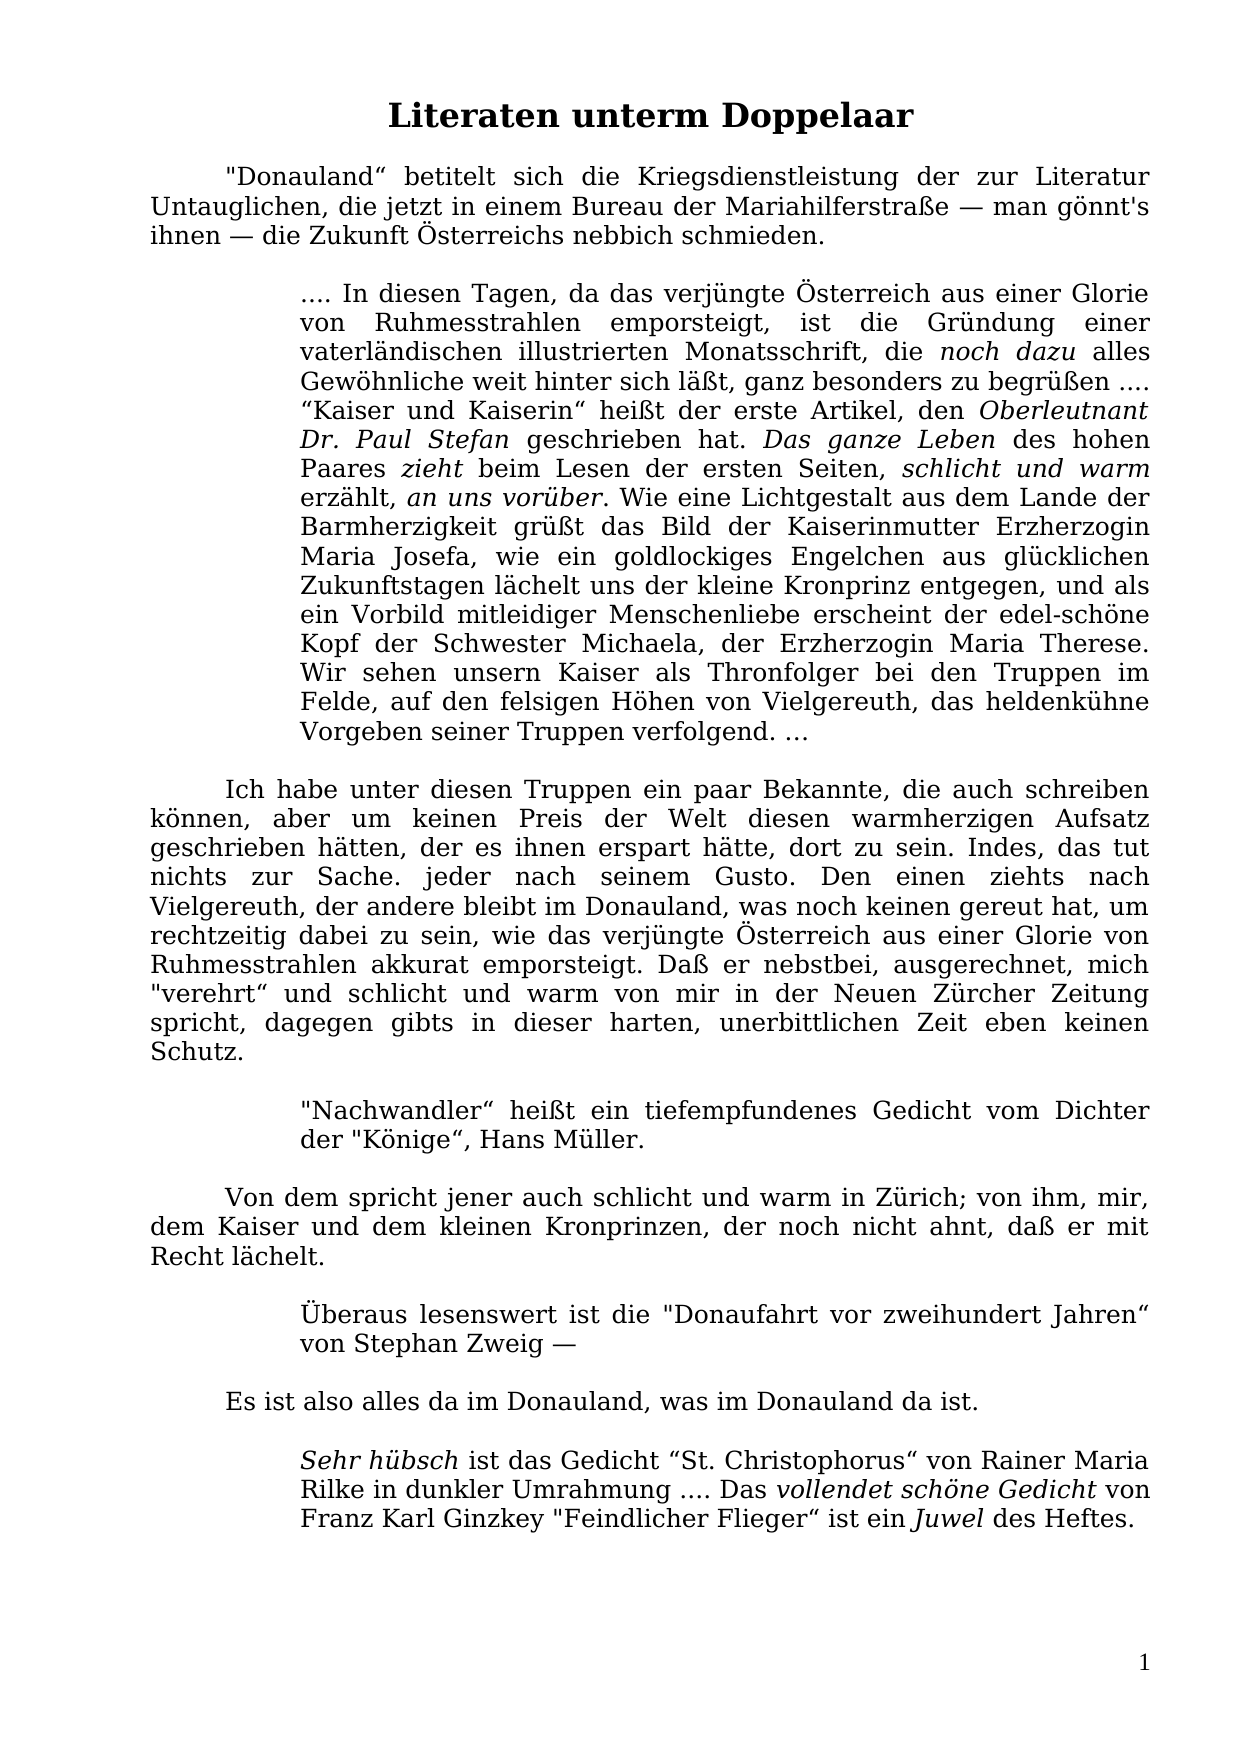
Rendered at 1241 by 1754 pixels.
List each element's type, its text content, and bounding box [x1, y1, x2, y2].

text .... In diesen Tagen, da das verjüngte Österreich aus einer Glorie von Ruhmesstrahlen emporsteigt, ist die Gründung einer vaterländischen illustrierten Monatsschrift, die noch dazu alles Gewöhnliche weit hinter sich läßt, ganz besonders zu begrüßen .... “Kaiser und Kaiserin“ heißt der erste Artikel, den Oberleutnant Dr. Paul Stefan geschrieben hat. Das ganze Leben des hohen Paares zieht beim Lesen der ersten Seiten, schlicht und warm erzählt, an uns vorüber. Wie eine Lichtgestalt aus dem Lande der Barmherzigkeit grüßt das Bild der Kaiserinmutter Erzherzogin Maria Josefa, wie ein goldlockiges Engelchen aus glücklichen Zukunftstagen lächelt uns der kleine Kronprinz entgegen, und als ein Vorbild mitleidiger Menschenliebe erscheint der edel-schöne Kopf der Schwester Michaela, der Erzherzogin Maria Therese. Wir sehen unsern Kaiser als Thronfolger bei den Truppen im Felde, auf den felsigen Höhen von Vielgereuth, das heldenkühne Vorgeben seiner Truppen verfolgend. … [300, 279, 1151, 746]
text Es ist also alles da im Donauland, was im Donauland da ist. [150, 1387, 1151, 1417]
text "Nachwandler“ heißt ein tiefempfundenes Gedicht vom Dichter der "Könige“, Hans Müller. [300, 1096, 1151, 1154]
text Überaus lesenswert ist die "Donaufahrt vor zweihundert Jahren“ von Stephan Zweig — [300, 1300, 1151, 1358]
text Sehr hübsch ist das Gedicht “St. Christophorus“ von Rainer Maria Rilke in dunkler Umrahmung .... Das vollendet schöne Gedicht von Franz Karl Ginzkey "Feindlicher Flieger“ ist ein Juwel des Heftes. [300, 1446, 1151, 1533]
text Ich habe unter diesen Truppen ein paar Bekannte, die auch schreiben können, aber um keinen Preis der Welt diesen warmherzigen Aufsatz geschrieben hätten, der es ihnen erspart hätte, dort zu sein. Indes, das tut nichts zur Sache. jeder nach seinem Gusto. Den einen ziehts nach Vielgereuth, der andere bleibt im Donauland, was noch keinen gereut hat, um rechtzeitig dabei zu sein, wie das verjüngte Österreich aus einer Glorie von Ruhmesstrahlen akkurat emporsteigt. Daß er nebstbei, ausgerechnet, mich "verehrt“ und schlicht und warm von mir in der Neuen Zürcher Zeitung spricht, dagegen gibts in dieser harten, unerbittlichen Zeit eben keinen Schutz. [150, 775, 1151, 1067]
text Von dem spricht jener auch schlicht und warm in Zürich; von ihm, mir, dem Kaiser und dem kleinen Kronprinzen, der noch nicht ahnt, daß er mit Recht lächelt. [150, 1183, 1151, 1271]
text "Donauland“ betitelt sich die Kriegsdienstleistung der zur Literatur Untauglichen, die jetzt in einem Bureau der Mariahilferstraße — man gönnt's ihnen — die Zukunft Österreichs nebbich schmieden. [150, 135, 1151, 250]
text Literaten unterm Doppelaar [150, 75, 1151, 135]
